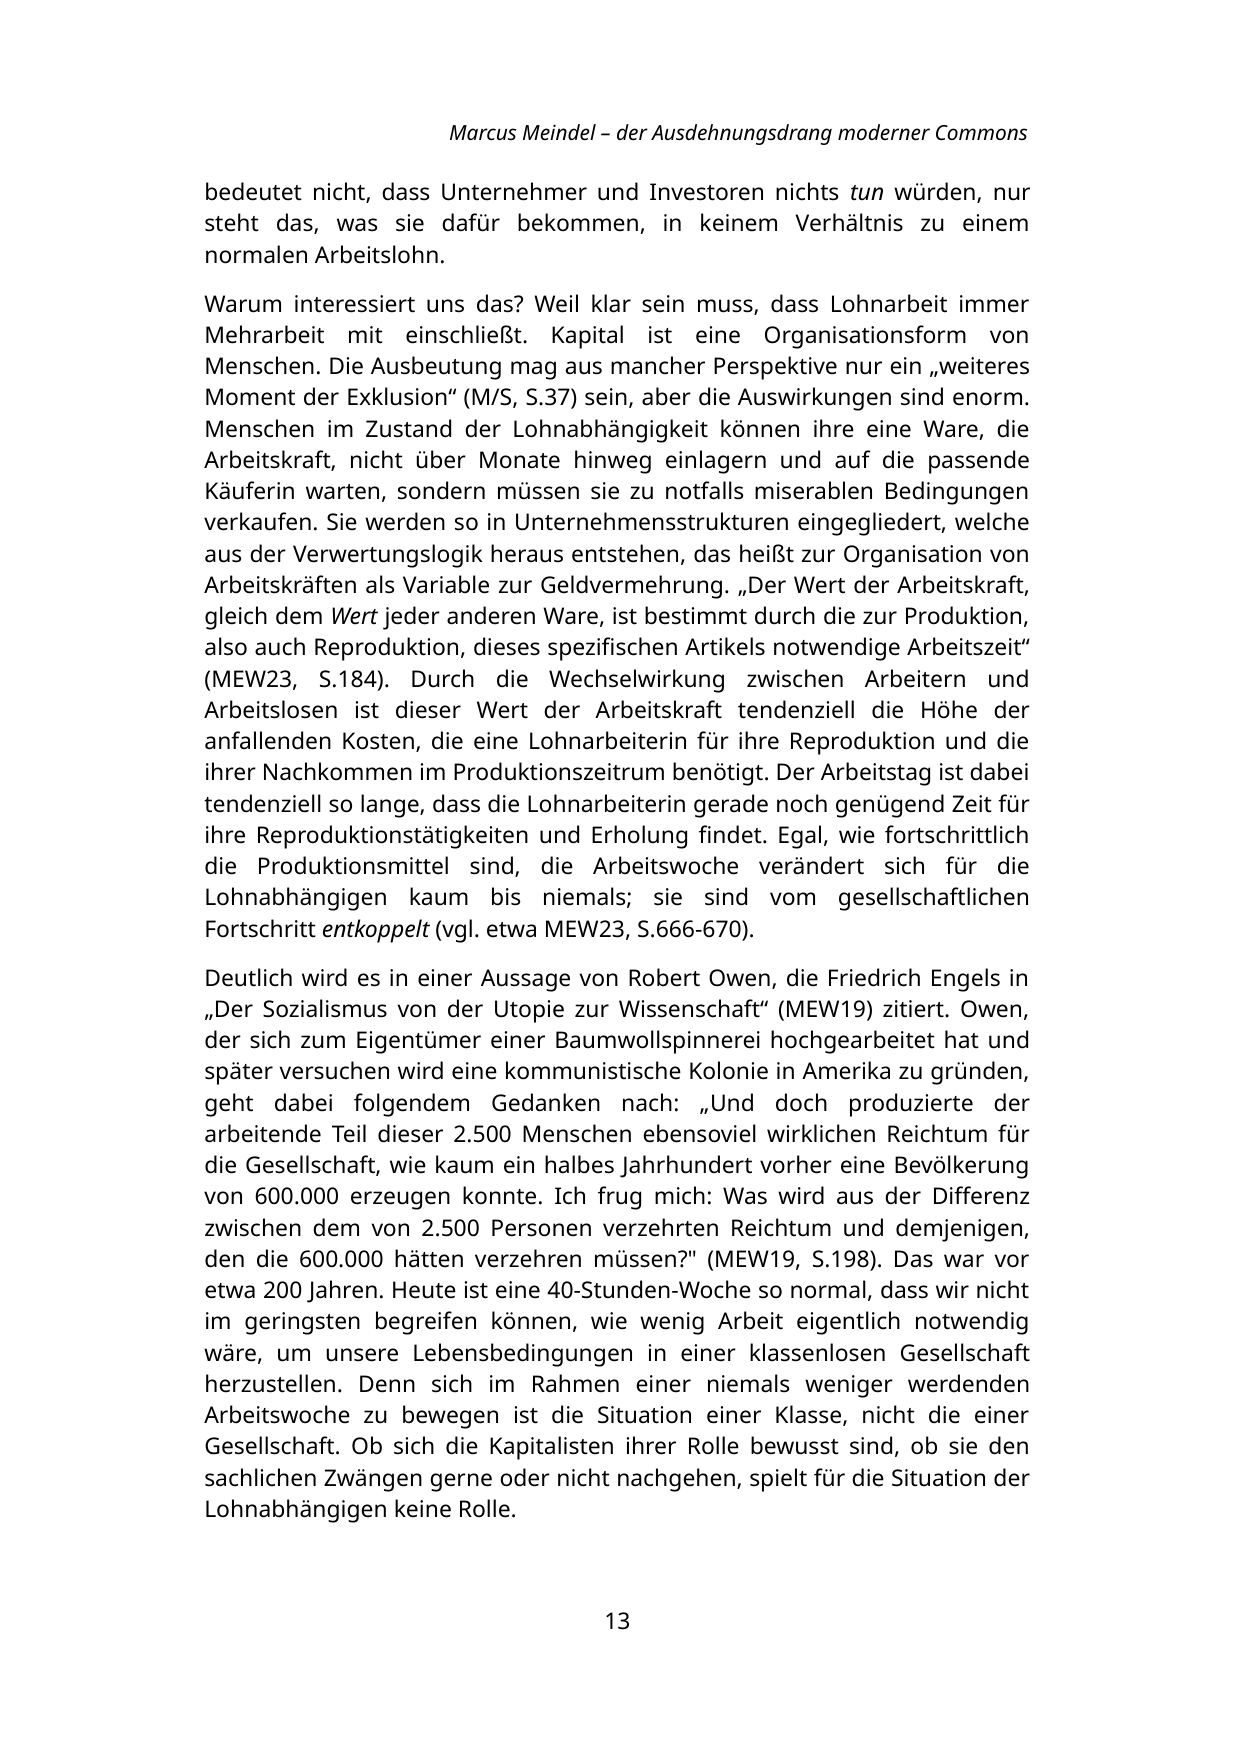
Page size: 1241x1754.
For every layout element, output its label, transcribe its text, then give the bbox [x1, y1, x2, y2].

text Deutlich wird es in einer Aussage von Robert Owen, die Friedrich Engels in „Der Sozialismus von der Utopie zur Wissenschaft“ (MEW19) zitiert. Owen, der sich zum Eigentümer einer Baumwollspinnerei hochgearbeitet hat und später versuchen wird eine kommunistische Kolonie in Amerika zu gründen, geht dabei folgendem Gedanken nach: „Und doch produzierte der arbeitende Teil dieser 2.500 Menschen ebensoviel wirklichen Reichtum für die Gesellschaft, wie kaum ein halbes Jahrhundert vorher eine Bevölkerung von 600.000 erzeugen konnte. Ich frug mich: Was wird aus der Differenz zwischen dem von 2.500 Personen verzehrten Reichtum und demjenigen, den die 600.000 hätten verzehren müssen?" (MEW19, S.198). Das war vor etwa 200 Jahren. Heute ist eine 40-Stunden-Woche so normal, dass wir nicht im geringsten begreifen können, wie wenig Arbeit eigentlich notwendig wäre, um unsere Lebensbedingungen in einer klassenlosen Gesellschaft herzustellen. Denn sich im Rahmen einer niemals weniger werdenden Arbeitswoche zu bewegen ist die Situation einer Klasse, nicht die einer Gesellschaft. Ob sich die Kapitalisten ihrer Rolle bewusst sind, ob sie den sachlichen Zwängen gerne oder nicht nachgehen, spielt für die Situation der Lohnabhängigen keine Rolle. [204, 961, 1030, 1524]
text Warum interessiert uns das? Weil klar sein muss, dass Lohnarbeit immer Mehrarbeit mit einschließt. Kapital ist eine Organisationsform von Menschen. Die Ausbeutung mag aus mancher Perspektive nur ein „weiteres Moment der Exklusion“ (M/S, S.37) sein, aber die Auswirkungen sind enorm. Menschen im Zustand der Lohnabhängigkeit können ihre eine Ware, die Arbeitskraft, nicht über Monate hinweg einlagern und auf die passende Käuferin warten, sondern müssen sie zu notfalls miserablen Bedingungen verkaufen. Sie werden so in Unternehmensstrukturen eingegliedert, welche aus der Verwertungslogik heraus entstehen, das heißt zur Organisation von Arbeitskräften als Variable zur Geldvermehrung. „Der Wert der Arbeitskraft, gleich dem Wert jeder anderen Ware, ist bestimmt durch die zur Produktion, also auch Reproduktion, dieses spezifischen Artikels notwendige Arbeitszeit“ (MEW23, S.184). Durch die Wechselwirkung zwischen Arbeitern und Arbeitslosen ist dieser Wert der Arbeitskraft tendenziell die Höhe der anfallenden Kosten, die eine Lohnarbeiterin für ihre Reproduktion und die ihrer Nachkommen im Produktionszeitrum benötigt. Der Arbeitstag ist dabei tendenziell so lange, dass die Lohnarbeiterin gerade noch genügend Zeit für ihre Reproduktionstätigkeiten und Erholung findet. Egal, wie fortschrittlich die Produktionsmittel sind, die Arbeitswoche verändert sich für die Lohnabhängigen kaum bis niemals; sie sind vom gesellschaftlichen Fortschritt entkoppelt (vgl. etwa MEW23, S.666-670). [204, 287, 1030, 944]
text bedeutet nicht, dass Unternehmer und Investoren nichts tun würden, nur steht das, was sie dafür bekommen, in keinem Verhältnis zu einem normalen Arbeitslohn. [204, 176, 1030, 270]
